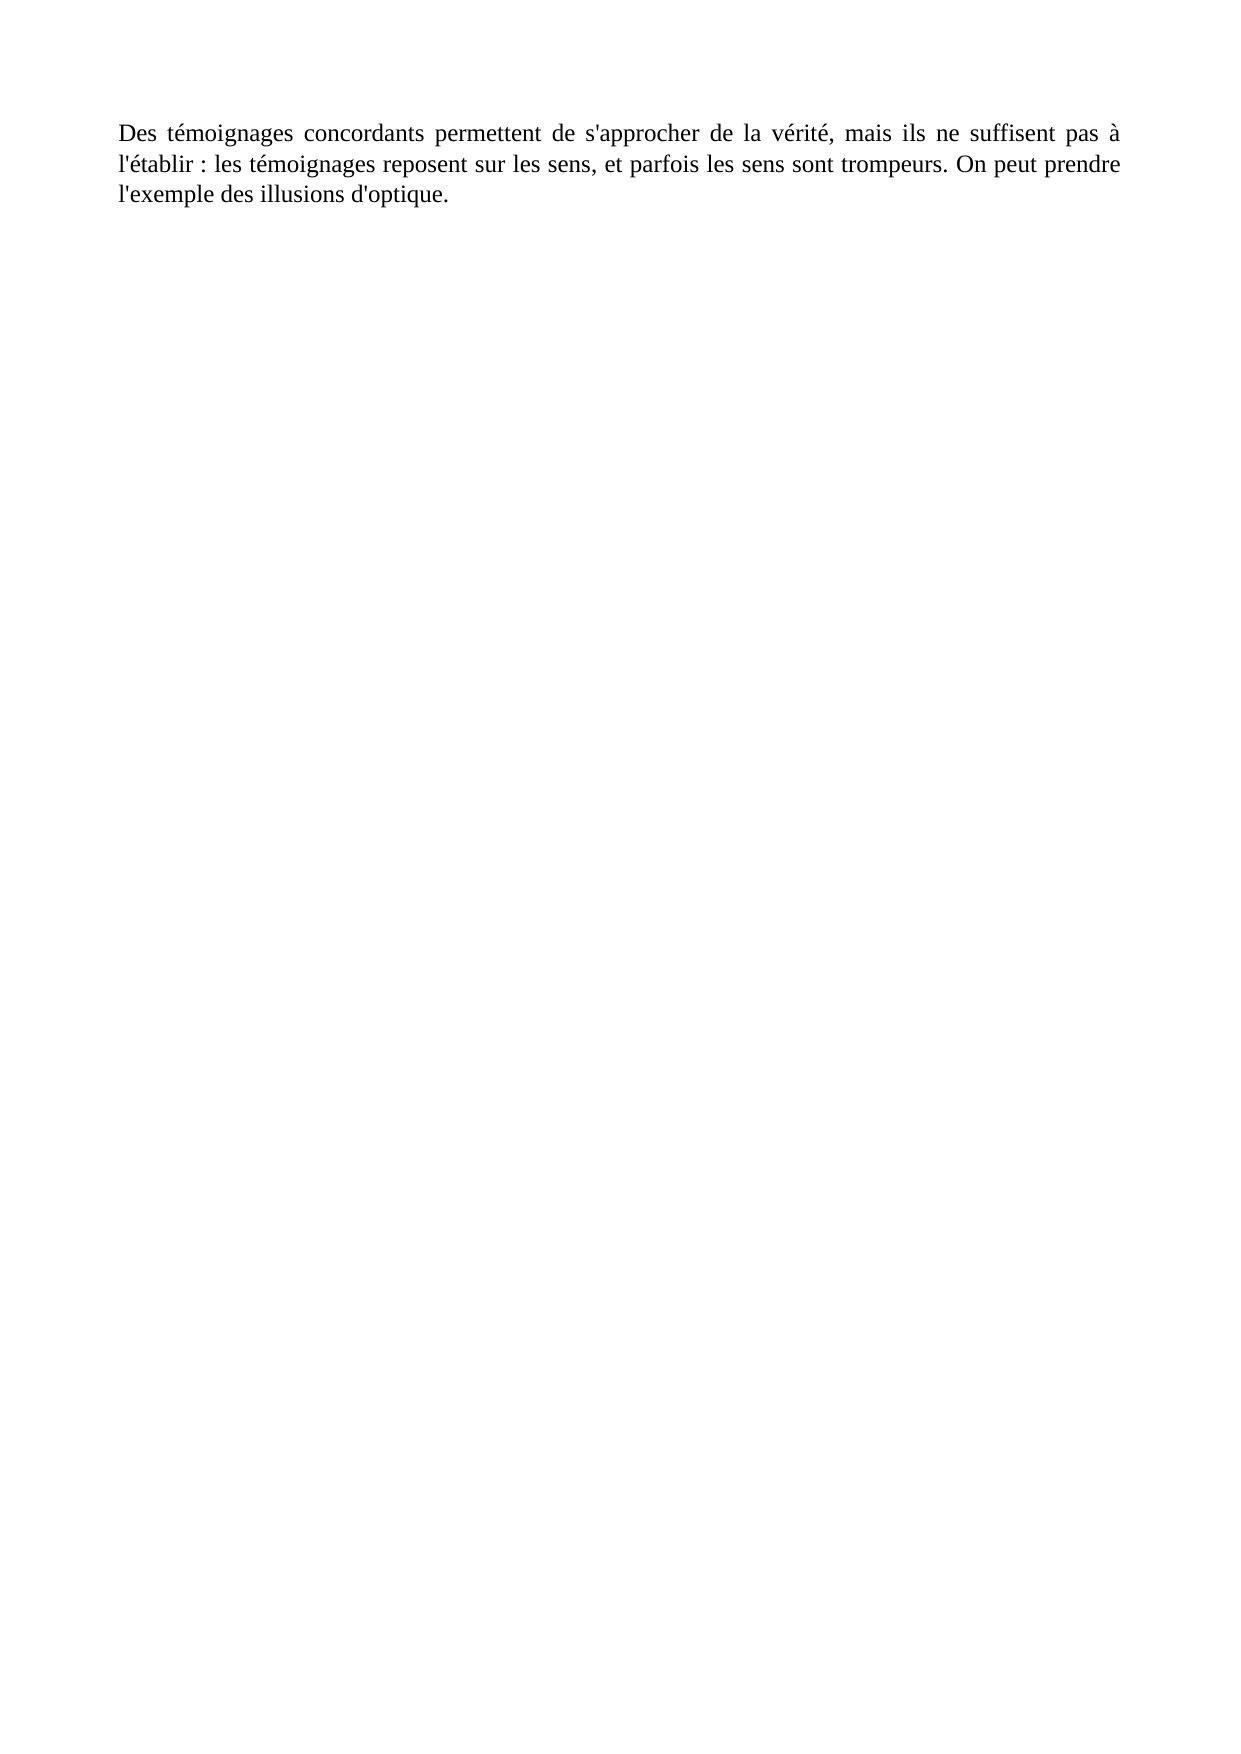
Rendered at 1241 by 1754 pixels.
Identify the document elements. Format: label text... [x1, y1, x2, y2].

text Des témoignages concordants permettent de s'approcher de la vérité, mais ils ne suffisent pas à l'établir : les témoignages reposent sur les sens, et parfois les sens sont trompeurs. On peut prendre l'exemple des illusions d'optique. [118, 118, 1122, 208]
